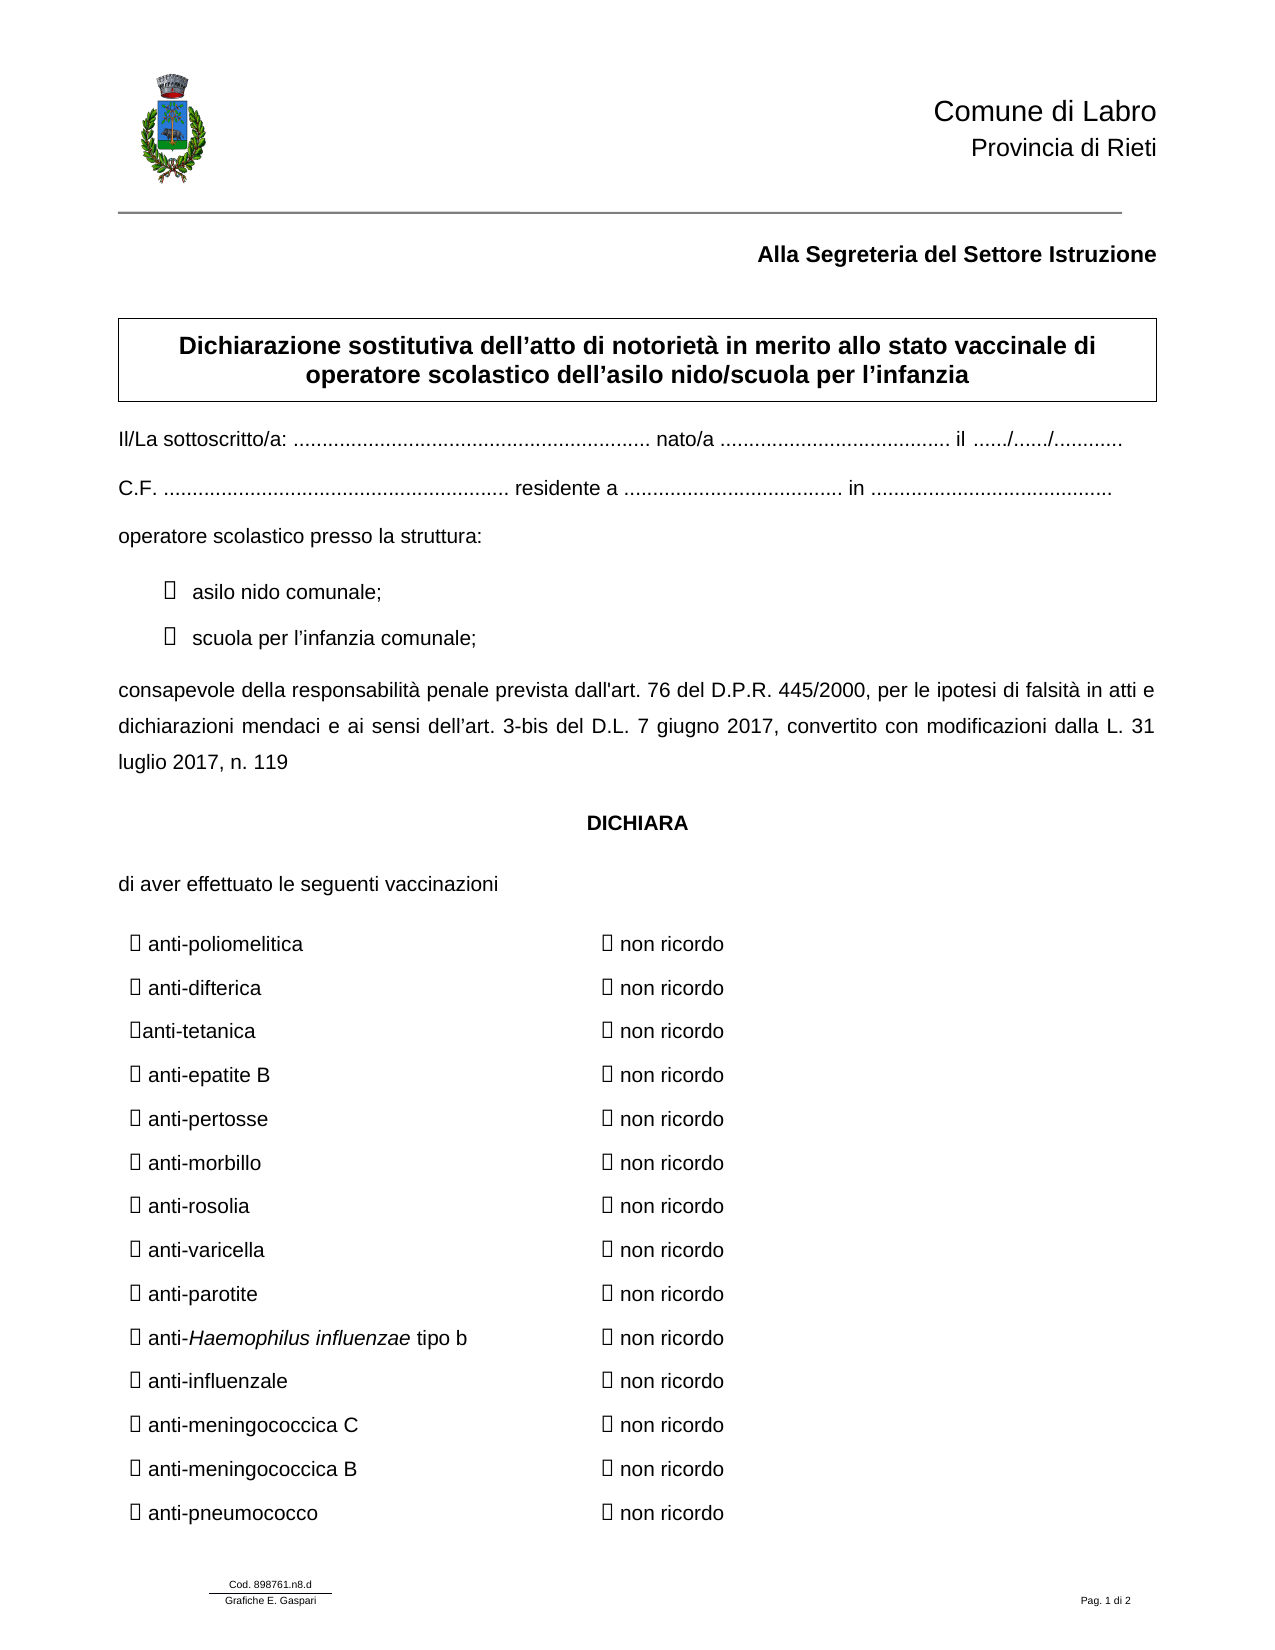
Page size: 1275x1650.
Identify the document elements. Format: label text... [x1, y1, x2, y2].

text Alla Segreteria del Settore Istruzione [118, 241, 1157, 267]
table_cell  non ricordo [589, 1183, 1156, 1227]
table_cell  non ricordo [589, 1052, 1156, 1096]
table_cell  anti-morbillo [117, 1139, 589, 1183]
table_cell  anti-parotite [117, 1271, 589, 1314]
table_cell  non ricordo [589, 1446, 1156, 1489]
table_cell  anti-meningococcica C [117, 1402, 589, 1446]
text operatore scolastico presso la struttura: [118, 524, 1157, 548]
table_cell  anti-pertosse [117, 1096, 589, 1139]
table_cell  non ricordo [589, 1489, 1156, 1533]
text di aver effettuato le seguenti vaccinazioni [118, 872, 1157, 896]
table_cell  anti-rosolia [117, 1183, 589, 1227]
table_cell anti-tetanica [117, 1008, 589, 1052]
table_cell  anti-pneumococco [117, 1489, 589, 1533]
table_cell  non ricordo [589, 1271, 1156, 1314]
text DICHIARA [118, 811, 1157, 835]
table_cell  non ricordo [589, 1227, 1156, 1271]
table_cell  non ricordo [589, 1096, 1156, 1139]
table_cell  anti-difterica [117, 964, 589, 1008]
table_cell  non ricordo [589, 1008, 1156, 1052]
table_cell  non ricordo [589, 1358, 1156, 1402]
picture [122, 64, 224, 195]
text  asilo nido comunale; [162, 572, 1157, 606]
text  scuola per l’infanzia comunale; [162, 619, 1157, 653]
table_cell  anti-influenzale [117, 1358, 589, 1402]
table_cell  non ricordo [589, 1314, 1156, 1358]
text Provincia di Rieti [224, 133, 1157, 162]
table_cell  anti-varicella [117, 1227, 589, 1271]
table_cell  anti-epatite B [117, 1052, 589, 1096]
text consapevole della responsabilità penale prevista dall'art. 76 del D.P.R. 445/2000, per le ipotesi di falsità in atti e dichiarazioni mendaci e ai sensi dell’art. 3-bis del D.L. 7 giugno 2017, convertito con modificazioni dalla L. 31 luglio 2017, n. 119 [118, 678, 1157, 774]
table_header Dichiarazione sostitutiva dell’atto di notorietà in merito allo stato vaccinale di operatore scolastico dell’asilo nido/scuola per l’infanzia [119, 319, 1156, 401]
table_header  non ricordo [589, 921, 1156, 964]
table_cell  non ricordo [589, 1139, 1156, 1183]
table_cell  anti-meningococcica B [117, 1446, 589, 1489]
text Il/La sottoscritto/a: .............................................................. nato/a ........................................ il ....../....../............ [118, 427, 1157, 451]
text C.F. ............................................................ residente a ...................................... in .......................................... [118, 475, 1157, 499]
table_header  anti-poliomelitica [117, 921, 589, 964]
text Comune di Labro [224, 94, 1157, 128]
table_cell  non ricordo [589, 964, 1156, 1008]
table_cell  non ricordo [589, 1402, 1156, 1446]
table_cell  anti-Haemophilus influenzae tipo b [117, 1314, 589, 1358]
